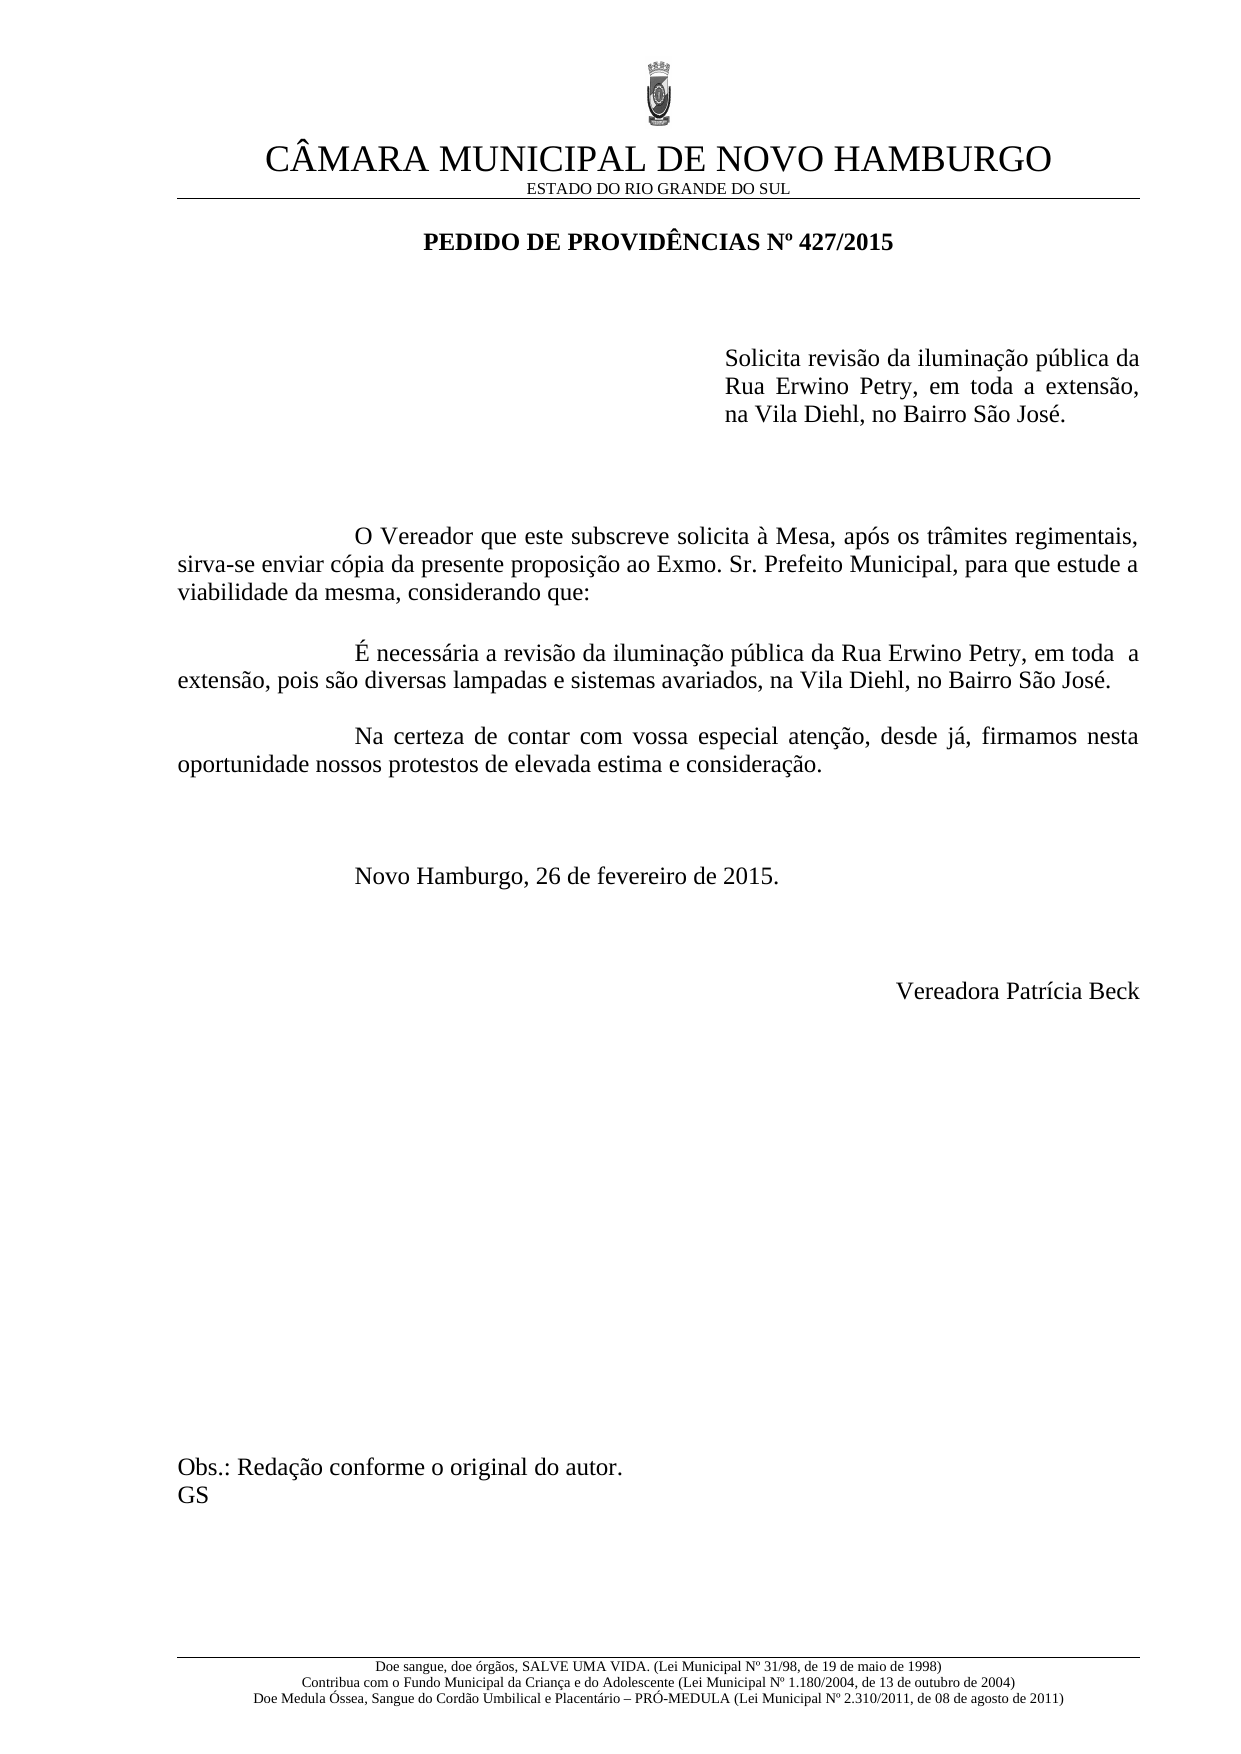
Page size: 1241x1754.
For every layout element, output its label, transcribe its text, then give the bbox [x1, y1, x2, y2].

text Vereadora Patrícia Beck [177, 977, 1140, 1004]
list Solicita revisão da iluminação pública da Rua Erwino Petry, em toda a extensão, na Vila Diehl, no Bairro São José. [687, 344, 1140, 428]
text GS [177, 1481, 1140, 1509]
text Na certeza de contar com vossa especial atenção, desde já, firmamos nesta oportunidade nossos protestos de elevada estima e consideração. [177, 722, 1140, 777]
text Novo Hamburgo, 26 de fevereiro de 2015. [177, 862, 1140, 890]
text Obs.: Redação conforme o original do autor. [177, 1453, 1140, 1481]
text PEDIDO DE PROVIDÊNCIAS Nº 427/2015 [177, 228, 1140, 256]
text O Vereador que este subscreve solicita à Mesa, após os trâmites regimentais, sirva-se enviar cópia da presente proposição ao Exmo. Sr. Prefeito Municipal, para que estude a viabilidade da mesma, considerando que: [177, 522, 1140, 605]
text É necessária a revisão da iluminação pública da Rua Erwino Petry, em toda a extensão, pois são diversas lampadas e sistemas avariados, na Vila Diehl, no Bairro São José. [177, 639, 1140, 694]
